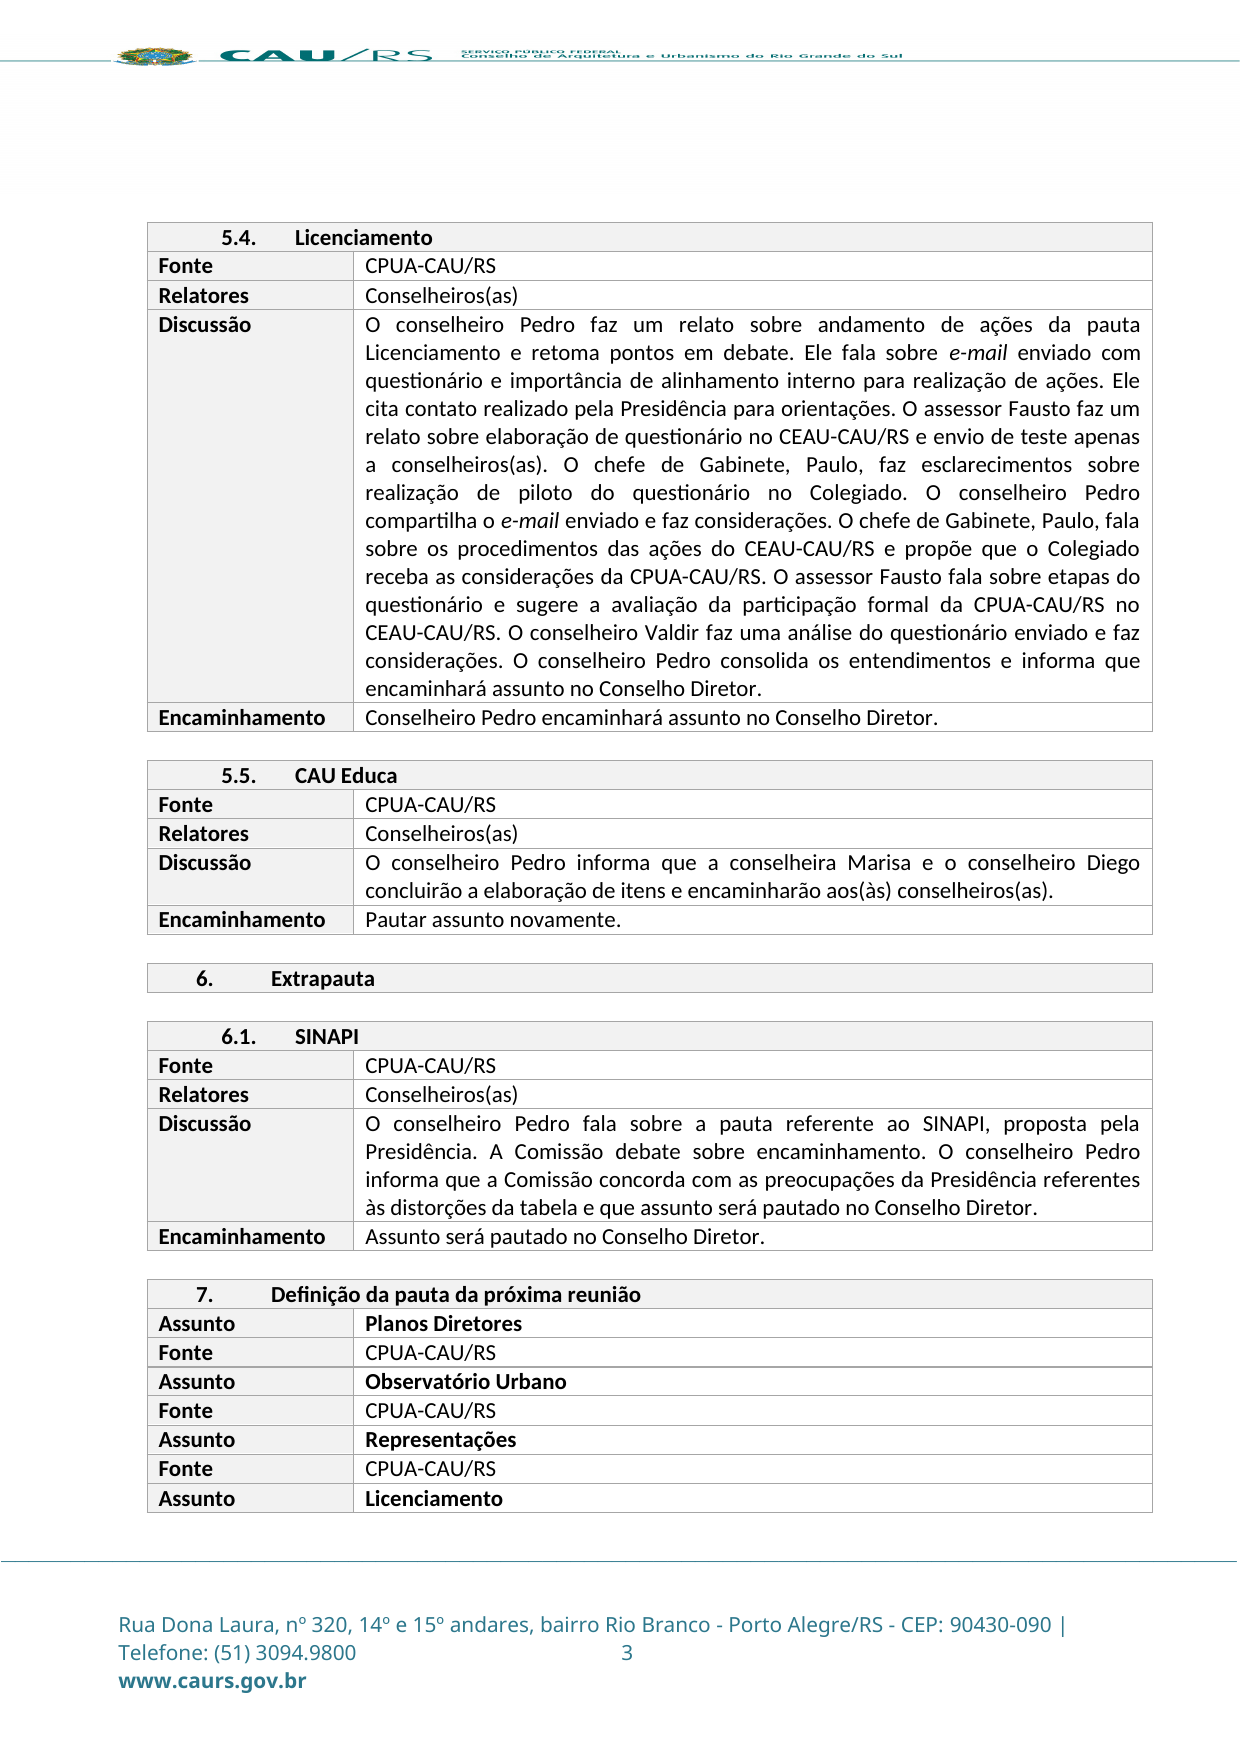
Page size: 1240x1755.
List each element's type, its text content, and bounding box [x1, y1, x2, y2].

table_cell Fonte [148, 1396, 353, 1424]
table_cell Encaminhamento [148, 703, 353, 731]
table_cell [147, 993, 1153, 1021]
table_cell Assunto [148, 1309, 353, 1337]
table_cell Conselheiros(as) [354, 1080, 1152, 1108]
table_cell O conselheiro Pedro fala sobre a pauta referente ao SINAPI, proposta pela Presidência. A Comissão debate sobre encaminhamento. O conselheiro Pedro informa que a Comissão concorda com as preocupações da Presidência referentes às distorções da tabela e que assunto será pautado no Conselho Diretor. [354, 1109, 1152, 1221]
table_cell CPUA-CAU/RS [354, 790, 1152, 818]
table_cell Licenciamento [354, 1484, 1152, 1512]
table_cell SINAPI [148, 1022, 1152, 1050]
table_cell Extrapauta [148, 964, 1152, 992]
table_cell Planos Diretores [354, 1309, 1152, 1337]
table_cell Observatório Urbano [354, 1368, 1152, 1395]
table_cell Conselheiros(as) [354, 281, 1152, 309]
table_cell O conselheiro Pedro informa que a conselheira Marisa e o conselheiro Diego concluirão a elaboração de itens e encaminharão aos(às) conselheiros(as). [354, 849, 1152, 904]
table_cell Representações [354, 1426, 1152, 1453]
table_cell Conselheiro Pedro encaminhará assunto no Conselho Diretor. [354, 703, 1152, 731]
table_cell Definição da pauta da próxima reunião [148, 1280, 1152, 1308]
table_cell Fonte [148, 1338, 353, 1366]
table_cell CPUA-CAU/RS [354, 1338, 1152, 1366]
table_cell Encaminhamento [148, 1222, 353, 1250]
table_cell [147, 1251, 1153, 1279]
table_cell Relatores [148, 281, 353, 309]
table_cell CPUA-CAU/RS [354, 1455, 1152, 1483]
table_cell Assunto será pautado no Conselho Diretor. [354, 1222, 1152, 1250]
table_cell Licenciamento [148, 223, 1152, 251]
table_cell Discussão [148, 849, 353, 904]
table_cell Relatores [148, 1080, 353, 1108]
table_cell [147, 732, 1153, 760]
table_cell CAU Educa [148, 761, 1152, 789]
table_cell Conselheiros(as) [354, 819, 1152, 847]
table_cell O conselheiro Pedro faz um relato sobre andamento de ações da pauta Licenciamento e retoma pontos em debate. Ele fala sobre e-mail enviado com questionário e importância de alinhamento interno para realização de ações. Ele cita contato realizado pela Presidência para orientações. O assessor Fausto faz um relato sobre elaboração de questionário no CEAU-CAU/RS e envio de teste apenas a conselheiros(as). O chefe de Gabinete, Paulo, faz esclarecimentos sobre realização de piloto do questionário no Colegiado. O conselheiro Pedro compartilha o e-mail enviado e faz considerações. O chefe de Gabinete, Paulo, fala sobre os procedimentos das ações do CEAU-CAU/RS e propõe que o Colegiado receba as considerações da CPUA-CAU/RS. O assessor Fausto fala sobre etapas do questionário e sugere a avaliação da participação formal da CPUA-CAU/RS no CEAU-CAU/RS. O conselheiro Valdir faz uma análise do questionário enviado e faz considerações. O conselheiro Pedro consolida os entendimentos e informa que encaminhará assunto no Conselho Diretor. [354, 310, 1152, 702]
table_cell Discussão [148, 1109, 353, 1221]
table_cell Assunto [148, 1426, 353, 1453]
table_cell Fonte [148, 790, 353, 818]
table_cell CPUA-CAU/RS [354, 252, 1152, 280]
table_cell Discussão [148, 310, 353, 702]
table_cell [147, 935, 1153, 963]
table_cell Assunto [148, 1368, 353, 1395]
table_cell Fonte [148, 1051, 353, 1079]
table_cell Relatores [148, 819, 353, 847]
table_cell Assunto [148, 1484, 353, 1512]
table_cell Pautar assunto novamente. [354, 906, 1152, 933]
table_cell CPUA-CAU/RS [354, 1396, 1152, 1424]
table_cell Encaminhamento [148, 906, 353, 933]
table_cell CPUA-CAU/RS [354, 1051, 1152, 1079]
table_cell Fonte [148, 252, 353, 280]
table_cell Fonte [148, 1455, 353, 1483]
